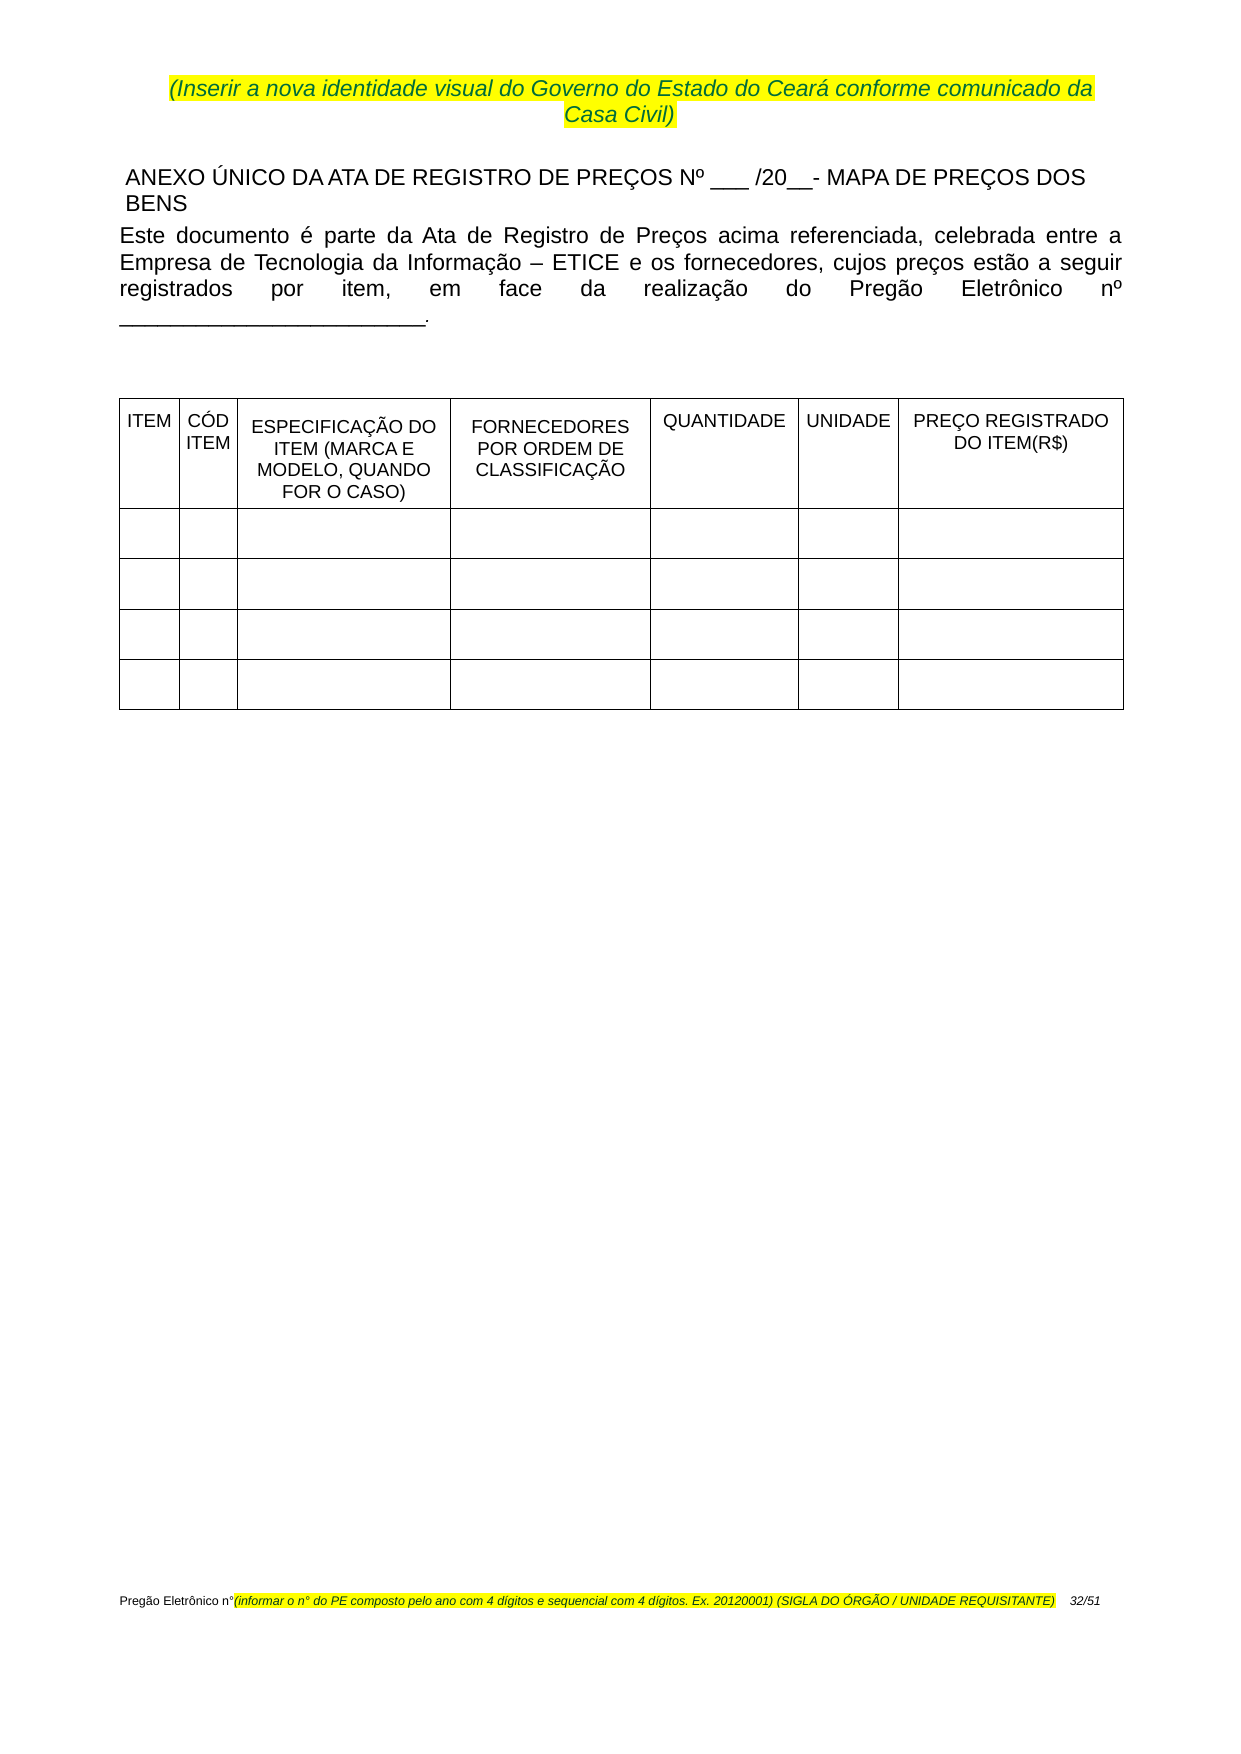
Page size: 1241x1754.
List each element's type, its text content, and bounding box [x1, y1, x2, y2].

table_cell [238, 559, 450, 608]
table_cell [799, 559, 898, 608]
table_cell [120, 509, 179, 558]
table_cell [651, 610, 798, 659]
table_cell [451, 660, 650, 709]
table_cell [180, 610, 237, 659]
table_header FORNECEDORES POR ORDEM DE CLASSIFICAÇÃO [451, 399, 650, 508]
table_header CÓD ITEM [180, 399, 237, 508]
table_header ESPECIFICAÇÃO DO ITEM (MARCA E MODELO, QUANDO FOR O CASO) [238, 399, 450, 508]
table_cell [899, 509, 1123, 558]
table_cell [799, 509, 898, 558]
text Este documento é parte da Ata de Registro de Preços acima referenciada, celebrada entre a Empresa de Tecnologia da Informação – ETICE e os fornecedores, cujos preços estão a seguir registrados por item, em face da realização do Pregão Eletrônico nº ________________________. [119, 222, 1123, 328]
table_cell [180, 660, 237, 709]
table_cell [120, 610, 179, 659]
table_cell [120, 660, 179, 709]
table_header ITEM [120, 399, 179, 508]
table_cell [180, 559, 237, 608]
table_cell [651, 660, 798, 709]
table_cell [899, 660, 1123, 709]
table_header PREÇO REGISTRADO DO ITEM(R$) [899, 399, 1123, 508]
table_cell [238, 610, 450, 659]
table_cell [899, 559, 1123, 608]
table_cell [799, 660, 898, 709]
table_cell [899, 610, 1123, 659]
table_cell [120, 559, 179, 608]
table_cell [651, 509, 798, 558]
table_cell [238, 509, 450, 558]
table_cell [451, 559, 650, 608]
table_cell [180, 509, 237, 558]
table_cell [451, 509, 650, 558]
list ANEXO ÚNICO DA ATA DE REGISTRO DE PREÇOS Nº ___ /20__- MAPA DE PREÇOS DOS BENS [125, 163, 1121, 216]
table_cell [451, 610, 650, 659]
table_header QUANTIDADE [651, 399, 798, 508]
table_cell [651, 559, 798, 608]
table_cell [238, 660, 450, 709]
table_cell [799, 610, 898, 659]
table_header UNIDADE [799, 399, 898, 508]
